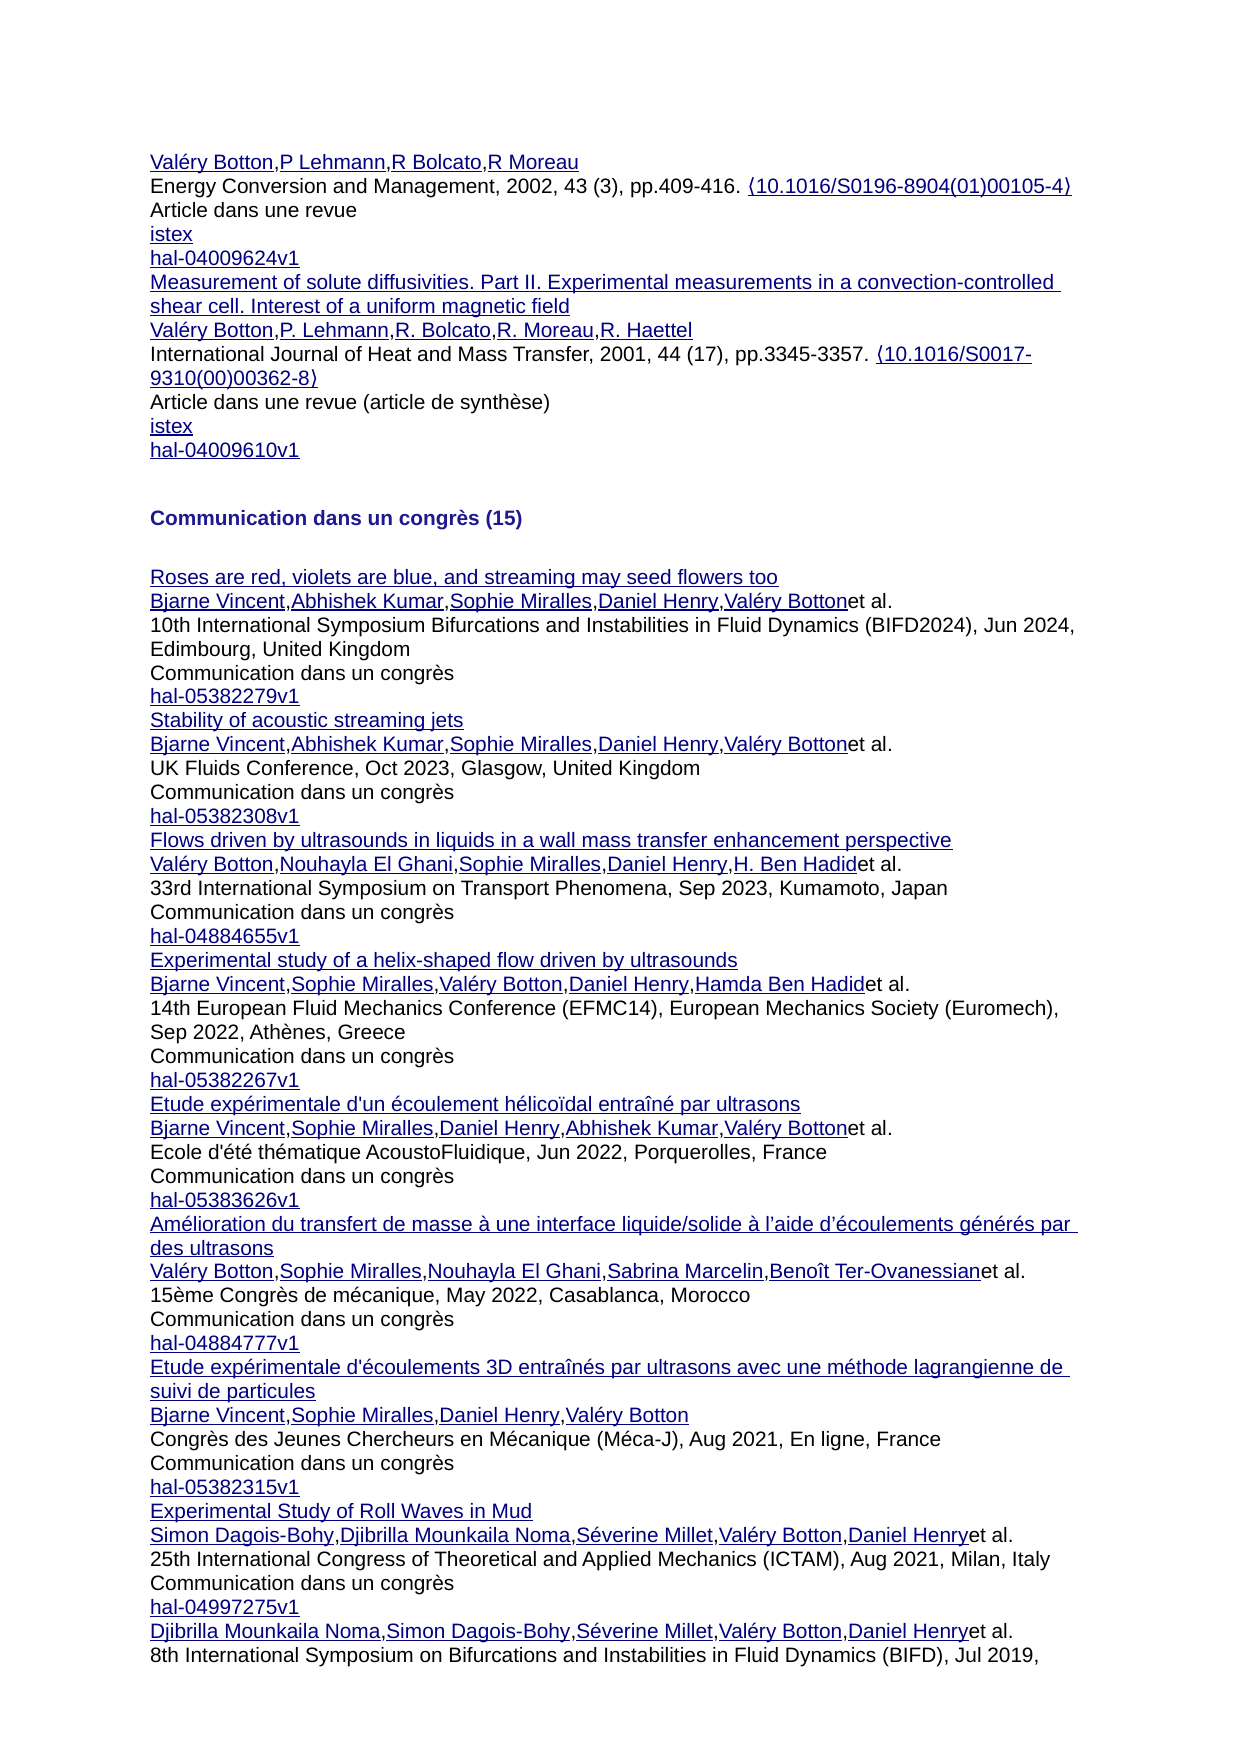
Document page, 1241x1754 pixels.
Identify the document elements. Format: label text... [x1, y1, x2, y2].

table_cell Stability of acoustic streaming jets Bjarne Vincent,Abhishek Kumar,Sophie Miralles,Daniel Henry,Valéry Bottonet al. UK Fluids Conference, Oct 2023, Glasgow, United Kingdom Communication dans un congrès hal-05382308v1 [150, 708, 1090, 828]
table_cell Etude expérimentale d'un écoulement hélicoïdal entraîné par ultrasons Bjarne Vincent,Sophie Miralles,Daniel Henry,Abhishek Kumar,Valéry Bottonet al. Ecole d'été thématique AcoustoFluidique, Jun 2022, Porquerolles, France Communication dans un congrès hal-05383626v1 [150, 1092, 1090, 1211]
table_cell Valéry Botton,P Lehmann,R Bolcato,R Moreau Energy Conversion and Management, 2002, 43 (3), pp.409-416. ⟨10.1016/S0196-8904(01)00105-4⟩ Article dans une revue istex hal-04009624v1 [150, 150, 1090, 270]
table_cell Measurement of solute diffusivities. Part II. Experimental measurements in a convection-controlled shear cell. Interest of a uniform magnetic field Valéry Botton,P. Lehmann,R. Bolcato,R. Moreau,R. Haettel International Journal of Heat and Mass Transfer, 2001, 44 (17), pp.3345-3357. ⟨10.1016/S0017-9310(00)00362-8⟩ Article dans une revue (article de synthèse) istex hal-04009610v1 [150, 270, 1090, 461]
table_cell Stability of viscoplastic fluids down an incline plane Djibrilla Mounkaila Noma,Simon Dagois-Bohy,Séverine Millet,Valéry Botton,Daniel Henryet al. 8th International Symposium on Bifurcations and Instabilities in Fluid Dynamics (BIFD), Jul 2019, Limerick, Ireland Communication dans un congrès hal-04997261v1 [150, 1619, 1090, 1667]
table_cell Etude expérimentale d'écoulements 3D entraînés par ultrasons avec une méthode lagrangienne de suivi de particules Bjarne Vincent,Sophie Miralles,Daniel Henry,Valéry Botton Congrès des Jeunes Chercheurs en Mécanique (Méca-J), Aug 2021, En ligne, France Communication dans un congrès hal-05382315v1 [150, 1355, 1090, 1499]
table_header Roses are red, violets are blue, and streaming may seed flowers too Bjarne Vincent,Abhishek Kumar,Sophie Miralles,Daniel Henry,Valéry Bottonet al. 10th International Symposium Bifurcations and Instabilities in Fluid Dynamics (BIFD2024), Jun 2024, Edimbourg, United Kingdom Communication dans un congrès hal-05382279v1 [150, 565, 1090, 708]
table_cell Amélioration du transfert de masse à une interface liquide/solide à l’aide d’écoulements générés par des ultrasons Valéry Botton,Sophie Miralles,Nouhayla El Ghani,Sabrina Marcelin,Benoît Ter-Ovanessianet al. 15ème Congrès de mécanique, May 2022, Casablanca, Morocco Communication dans un congrès hal-04884777v1 [150, 1211, 1090, 1355]
table_cell Flows driven by ultrasounds in liquids in a wall mass transfer enhancement perspective Valéry Botton,Nouhayla El Ghani,Sophie Miralles,Daniel Henry,H. Ben Hadidet al. 33rd International Symposium on Transport Phenomena, Sep 2023, Kumamoto, Japan Communication dans un congrès hal-04884655v1 [150, 828, 1090, 948]
subtitle Communication dans un congrès (15) [150, 506, 1090, 530]
table_cell Experimental Study of Roll Waves in Mud Simon Dagois-Bohy,Djibrilla Mounkaila Noma,Séverine Millet,Valéry Botton,Daniel Henryet al. 25th International Congress of Theoretical and Applied Mechanics (ICTAM), Aug 2021, Milan, Italy Communication dans un congrès hal-04997275v1 [150, 1499, 1090, 1619]
table_cell Experimental study of a helix-shaped flow driven by ultrasounds Bjarne Vincent,Sophie Miralles,Valéry Botton,Daniel Henry,Hamda Ben Hadidet al. 14th European Fluid Mechanics Conference (EFMC14), European Mechanics Society (Euromech), Sep 2022, Athènes, Greece Communication dans un congrès hal-05382267v1 [150, 948, 1090, 1092]
